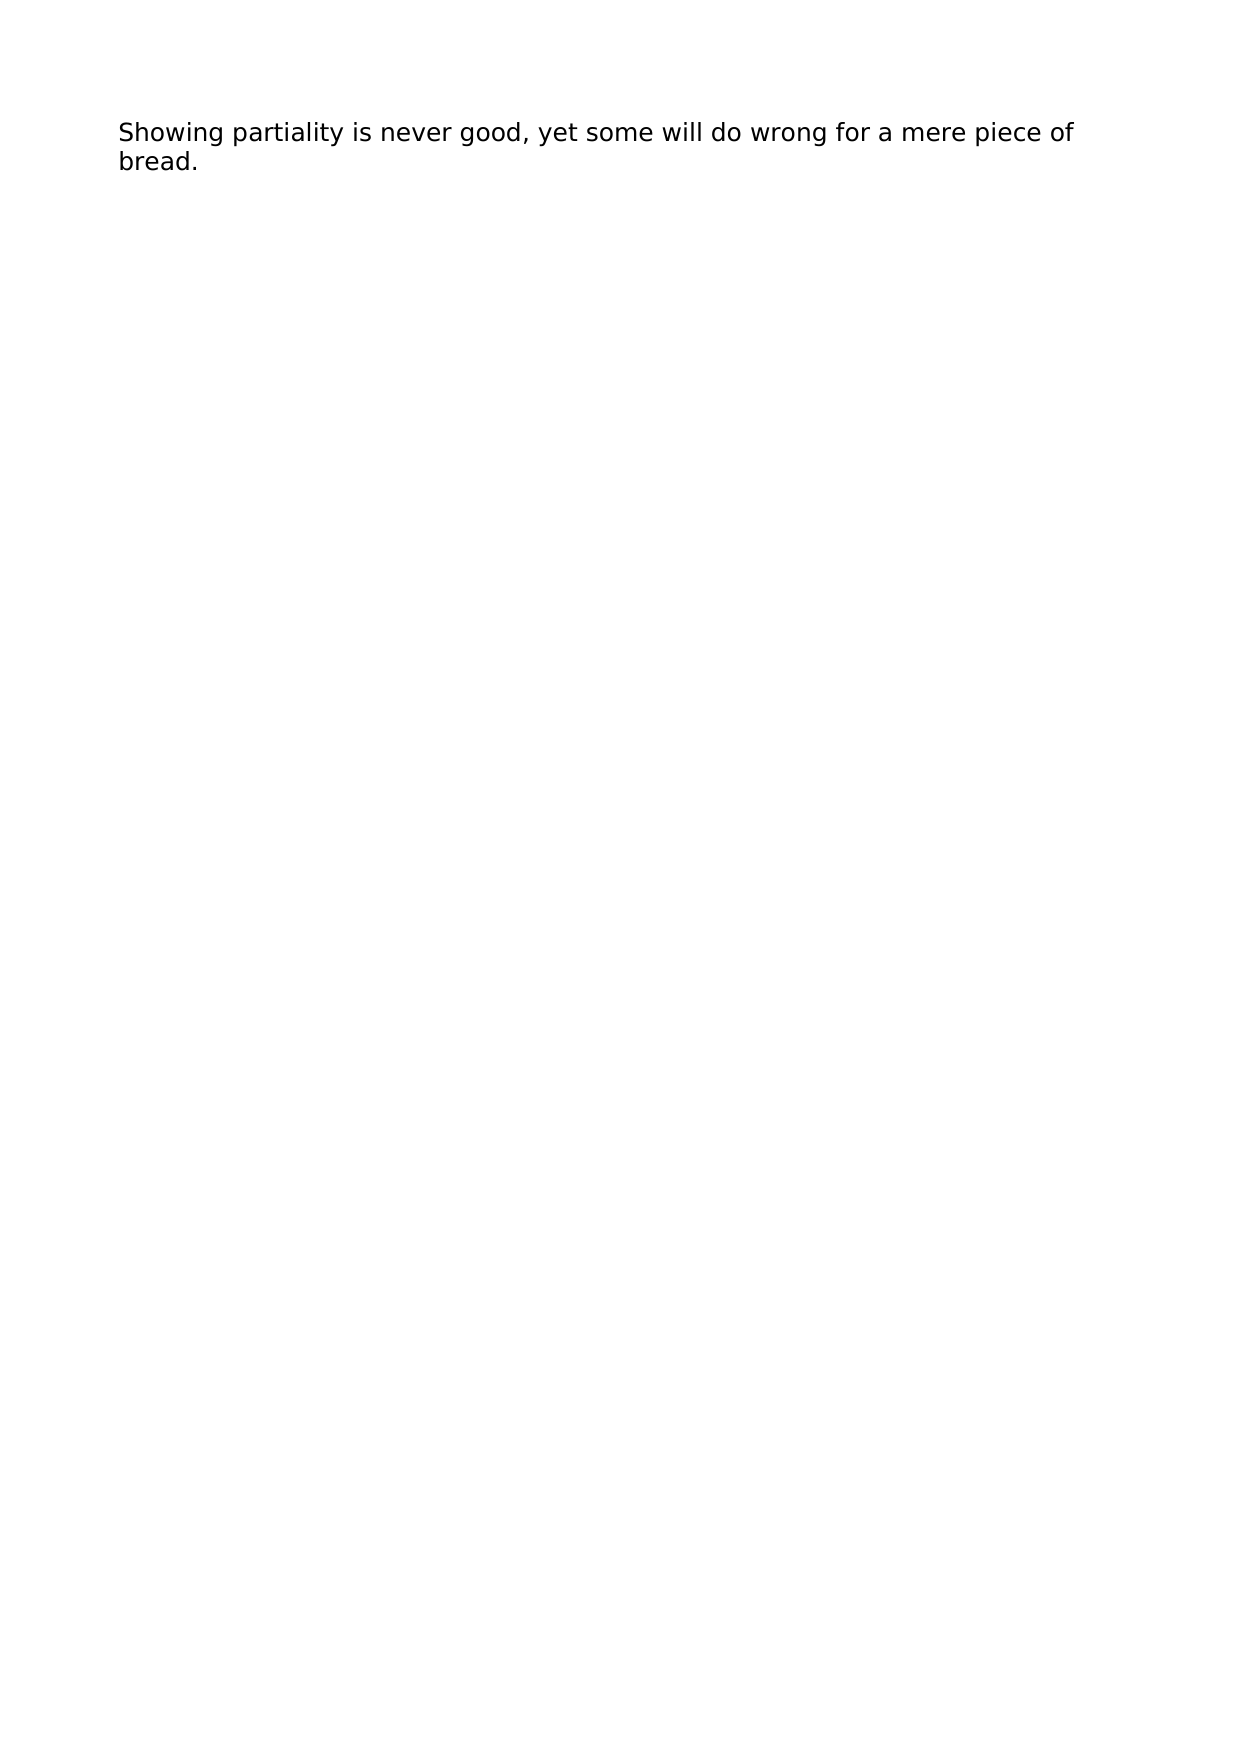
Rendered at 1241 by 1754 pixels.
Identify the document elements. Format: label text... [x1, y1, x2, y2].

text Showing partiality is never good, yet some will do wrong for a mere piece of bread. [118, 118, 1122, 176]
